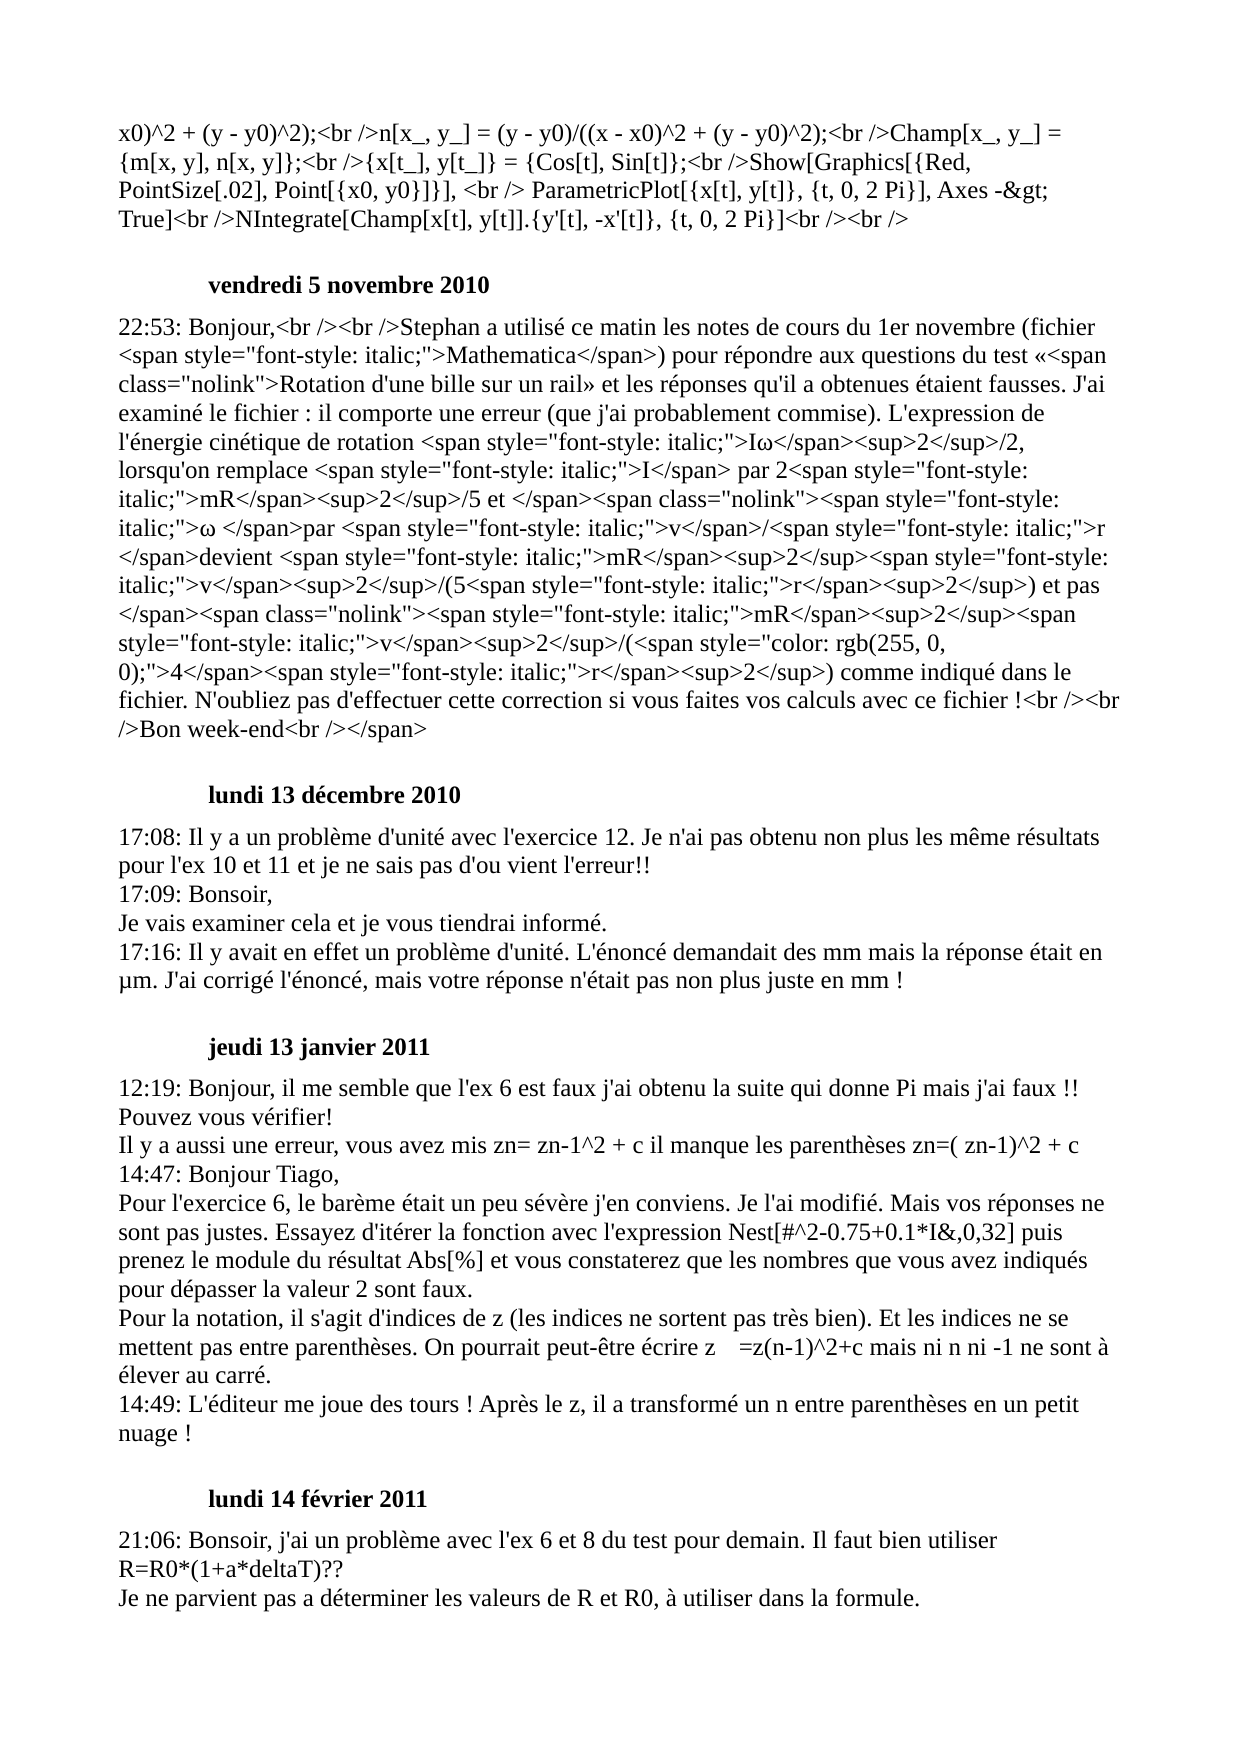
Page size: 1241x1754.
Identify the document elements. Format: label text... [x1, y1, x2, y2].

subtitle jeudi 13 janvier 2011 [118, 1032, 1122, 1061]
text 21:06: Bonsoir, j'ai un problème avec l'ex 6 et 8 du test pour demain. Il faut bien utiliser R=R0*(1+a*deltaT)?? Je ne parvient pas a déterminer les valeurs de R et R0, à utiliser dans la formule. [118, 1526, 1122, 1612]
subtitle lundi 14 février 2011 [118, 1484, 1122, 1513]
text 12:19: Bonjour, il me semble que l'ex 6 est faux j'ai obtenu la suite qui donne Pi mais j'ai faux !! Pouvez vous vérifier! Il y a aussi une erreur, vous avez mis zn= zn-1^2 + c il manque les parenthèses zn=( zn-1)^2 + c [118, 1073, 1122, 1159]
subtitle lundi 13 décembre 2010 [118, 781, 1122, 809]
text 14:49: L'éditeur me joue des tours ! Après le z, il a transformé un n entre parenthèses en un petit nuage ! [118, 1389, 1122, 1447]
text 17:09: Bonsoir, Je vais examiner cela et je vous tiendrai informé. [118, 879, 1122, 937]
subtitle vendredi 5 novembre 2010 [118, 271, 1122, 299]
text 22:53: Bonjour,<br /><br />Stephan a utilisé ce matin les notes de cours du 1er novembre (fichier <span style="font-style: italic;">Mathematica</span>) pour répondre aux questions du test «<span class="nolink">Rotation d'une bille sur un rail» et les réponses qu'il a obtenues étaient fausses. J'ai examiné le fichier : il comporte une erreur (que j'ai probablement commise). L'expression de l'énergie cinétique de rotation <span style="font-style: italic;">Iω</span><sup>2</sup>/2, lorsqu'on remplace <span style="font-style: italic;">I</span> par 2<span style="font-style: italic;">mR</span><sup>2</sup>/5 et </span><span class="nolink"><span style="font-style: italic;">ω </span>par <span style="font-style: italic;">v</span>/<span style="font-style: italic;">r </span>devient <span style="font-style: italic;">mR</span><sup>2</sup><span style="font-style: italic;">v</span><sup>2</sup>/(5<span style="font-style: italic;">r</span><sup>2</sup>) et pas </span><span class="nolink"><span style="font-style: italic;">mR</span><sup>2</sup><span style="font-style: italic;">v</span><sup>2</sup>/(<span style="color: rgb(255, 0, 0);">4</span><span style="font-style: italic;">r</span><sup>2</sup>) comme indiqué dans le fichier. N'oubliez pas d'effectuer cette correction si vous faites vos calculs avec ce fichier !<br /><br />Bon week-end<br /></span> [118, 312, 1122, 743]
text - x0)^2 + (y - y0)^2);<br />n[x_, y_] = (y - y0)/((x - x0)^2 + (y - y0)^2);<br />Champ[x_, y_] = {m[x, y], n[x, y]};<br />{x[t_], y[t_]} = {Cos[t], Sin[t]};<br />Show[Graphics[{Red, PointSize[.02], Point[{x0, y0}]}], <br /> ParametricPlot[{x[t], y[t]}, {t, 0, 2 Pi}], Axes -&gt; True]<br />NIntegrate[Champ[x[t], y[t]].{y'[t], -x'[t]}, {t, 0, 2 Pi}]<br /><br /> [118, 118, 1122, 233]
text 17:08: Il y a un problème d'unité avec l'exercice 12. Je n'ai pas obtenu non plus les même résultats pour l'ex 10 et 11 et je ne sais pas d'ou vient l'erreur!! [118, 822, 1122, 879]
text 14:47: Bonjour Tiago, Pour l'exercice 6, le barème était un peu sévère j'en conviens. Je l'ai modifié. Mais vos réponses ne sont pas justes. Essayez d'itérer la fonction avec l'expression Nest[#^2-0.75+0.1*I&,0,32] puis prenez le module du résultat Abs[%] et vous constaterez que les nombres que vous avez indiqués pour dépasser la valeur 2 sont faux. Pour la notation, il s'agit d'indices de z (les indices ne sortent pas très bien). Et les indices ne se mettent pas entre parenthèses. On pourrait peut-être écrire z=z(n-1)^2+c mais ni n ni -1 ne sont à élever au carré. [118, 1159, 1122, 1389]
text 17:16: Il y avait en effet un problème d'unité. L'énoncé demandait des mm mais la réponse était en µm. J'ai corrigé l'énoncé, mais votre réponse n'était pas non plus juste en mm ! [118, 937, 1122, 994]
